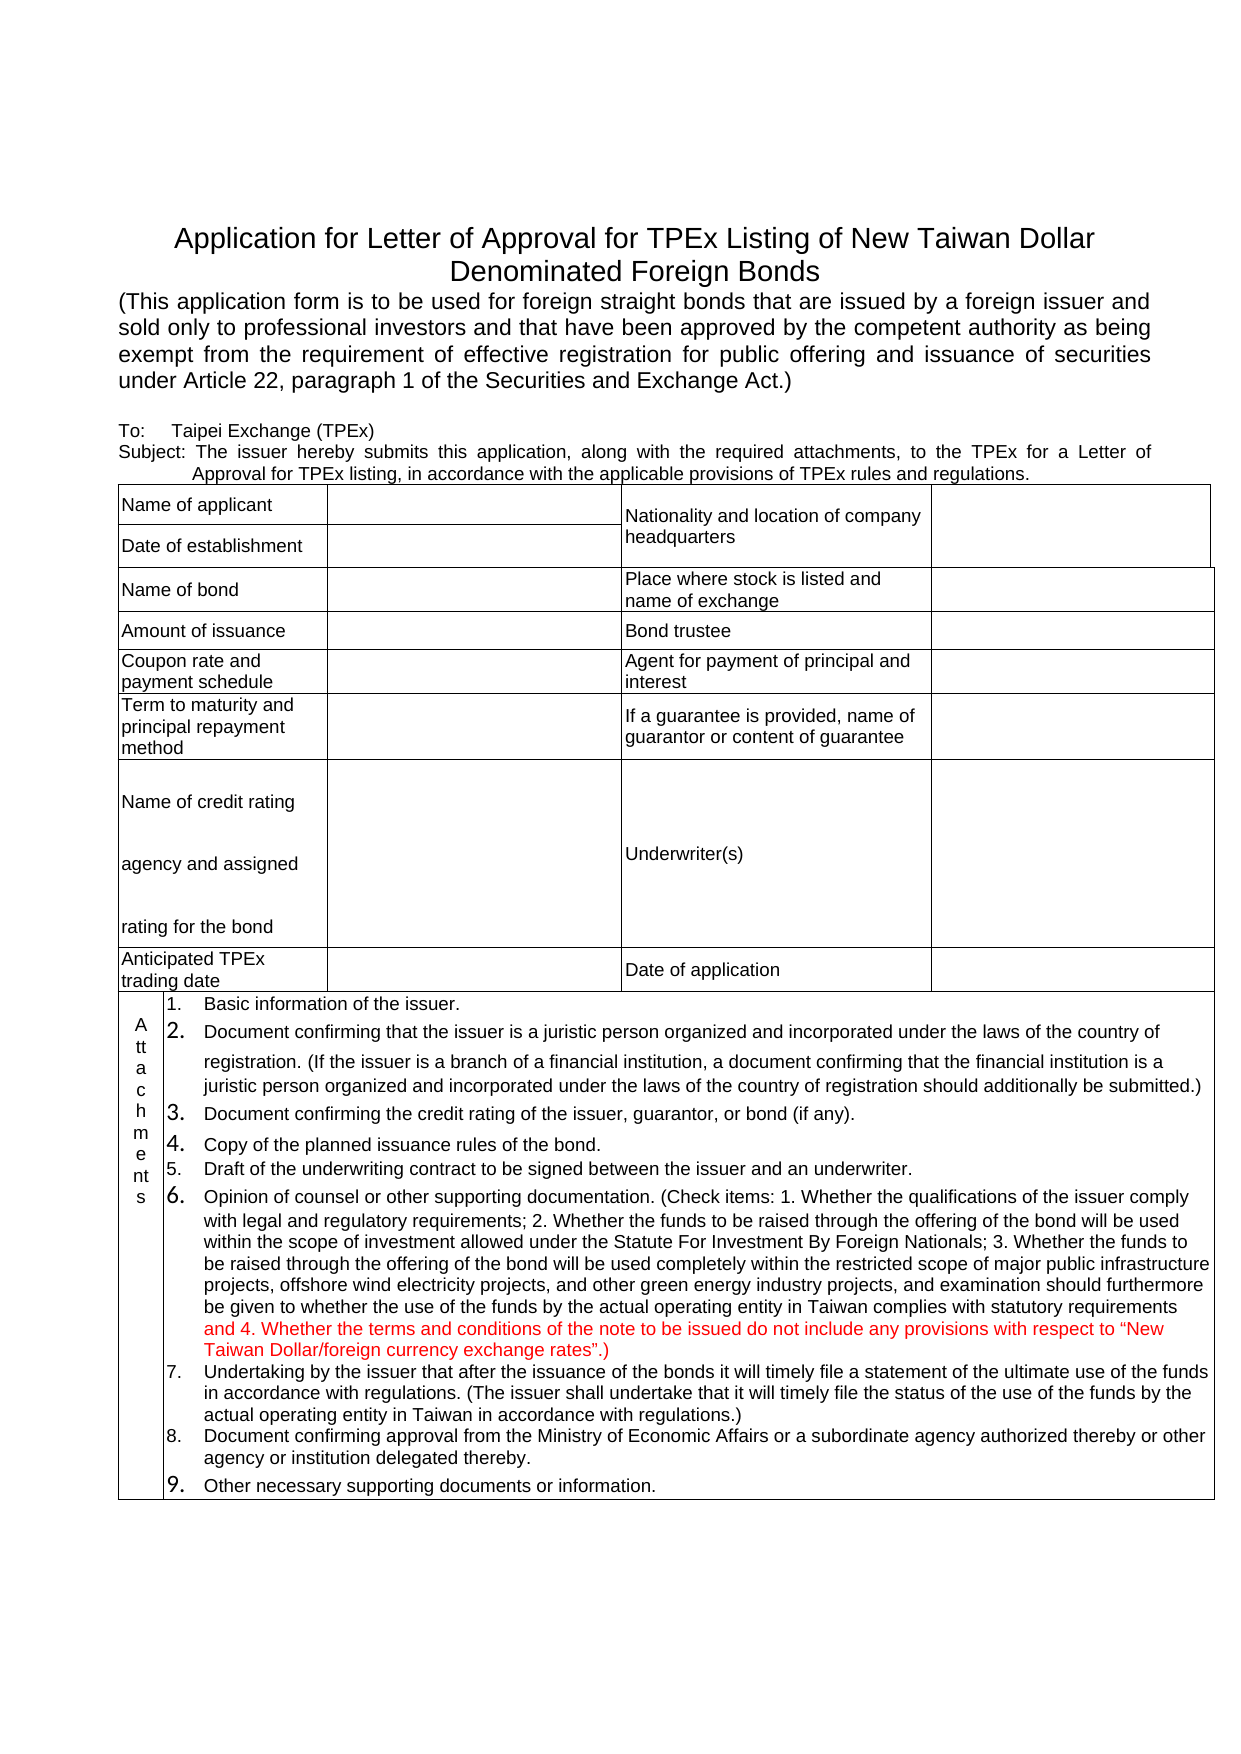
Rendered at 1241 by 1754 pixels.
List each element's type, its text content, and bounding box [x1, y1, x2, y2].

table_cell [328, 650, 621, 693]
table_cell Date of establishment [119, 525, 327, 567]
table_cell Attachments [119, 992, 163, 1499]
table_cell [328, 694, 621, 758]
text Application for Letter of Approval for TPEx Listing of New Taiwan Dollar Denominated Foreign Bonds [118, 221, 1152, 288]
table_cell Date of application [622, 948, 931, 991]
table_cell If a guarantee is provided, name of guarantor or content of guarantee [622, 694, 931, 758]
table_cell [932, 760, 1214, 947]
subtitle (This application form is to be used for foreign straight bonds that are issued by a foreign issuer and sold only to professional investors and that have been approved by the competent authority as being exempt from the requirement of effective registration for public offering and issuance of securities under Article 22, paragraph 1 of the Securities and Exchange Act.) [118, 288, 1152, 393]
table_header [932, 485, 1210, 567]
table_cell [932, 650, 1214, 693]
table_cell [328, 760, 621, 947]
table_cell [1211, 524, 1215, 567]
table_cell Anticipated TPEx trading date [119, 948, 327, 991]
table_cell [932, 694, 1214, 758]
table_header Nationality and location of company headquarters [622, 485, 931, 567]
table_cell [932, 612, 1214, 649]
table_header [1211, 484, 1215, 524]
table_cell [328, 525, 621, 567]
subtitle Subject: The issuer hereby submits this application, along with the required attachments, to the TPEx for a Letter of Approval for TPEx listing, in accordance with the applicable provisions of TPEx rules and regulations. [118, 441, 1152, 484]
table_header Name of applicant [119, 485, 327, 524]
subtitle To: Taipei Exchange (TPEx) [118, 419, 1152, 441]
table_cell Name of bond [119, 568, 327, 611]
table_cell [328, 948, 621, 991]
table_cell Amount of issuance [119, 612, 327, 649]
table_cell [328, 568, 621, 611]
table_cell Underwriter(s) [622, 760, 931, 947]
table_cell [932, 948, 1214, 991]
table_cell Term to maturity and principal repayment method [119, 694, 327, 758]
table_cell Coupon rate and payment schedule [119, 650, 327, 693]
table_cell Bond trustee [622, 612, 931, 649]
table_cell [328, 612, 621, 649]
table_cell Name of credit rating agency and assigned rating for the bond [119, 760, 327, 947]
table_cell Basic information of the issuer. Document confirming that the issuer is a juristic person organized and incorporated under the laws of the country of registration. (If the issuer is a branch of a financial institution, a document confirming that the financial institution is a juristic person organized and incorporated under the laws of the country of registration should additionally be submitted.) Document confirming the credit rating of the issuer, guarantor, or bond (if any). Copy of the planned issuance rules of the bond. Draft of the underwriting contract to be signed between the issuer and an underwriter. Opinion of counsel or other supporting documentation. (Check items: 1. Whether the qualifications of the issuer comply with legal and regulatory requirements; 2. Whether the funds to be raised through the offering of the bond will be used within the scope of investment allowed under the Statute For Investment By Foreign Nationals; 3. Whether the funds to be raised through the offering of the bond will be used completely within the restricted scope of major public infrastructure projects, offshore wind electricity projects, and other green energy industry projects, and examination should furthermore be given to whether the use of the funds by the actual operating entity in Taiwan complies with statutory requirements and 4. Whether the terms and conditions of the note to be issued do not include any provisions with respect to “New Taiwan Dollar/foreign currency exchange rates”.) Undertaking by the issuer that after the issuance of the bonds it will timely file a statement of the ultimate use of the funds in accordance with regulations. (The issuer shall undertake that it will timely file the status of the use of the funds by the actual operating entity in Taiwan in accordance with regulations.) Document confirming approval from the Ministry of Economic Affairs or a subordinate agency authorized thereby or other agency or institution delegated thereby. Other necessary supporting documents or information. [164, 992, 1214, 1499]
table_cell Agent for payment of principal and interest [622, 650, 931, 693]
table_header [328, 485, 621, 524]
table_cell [932, 568, 1214, 611]
table_cell Place where stock is listed and name of exchange [622, 568, 931, 611]
